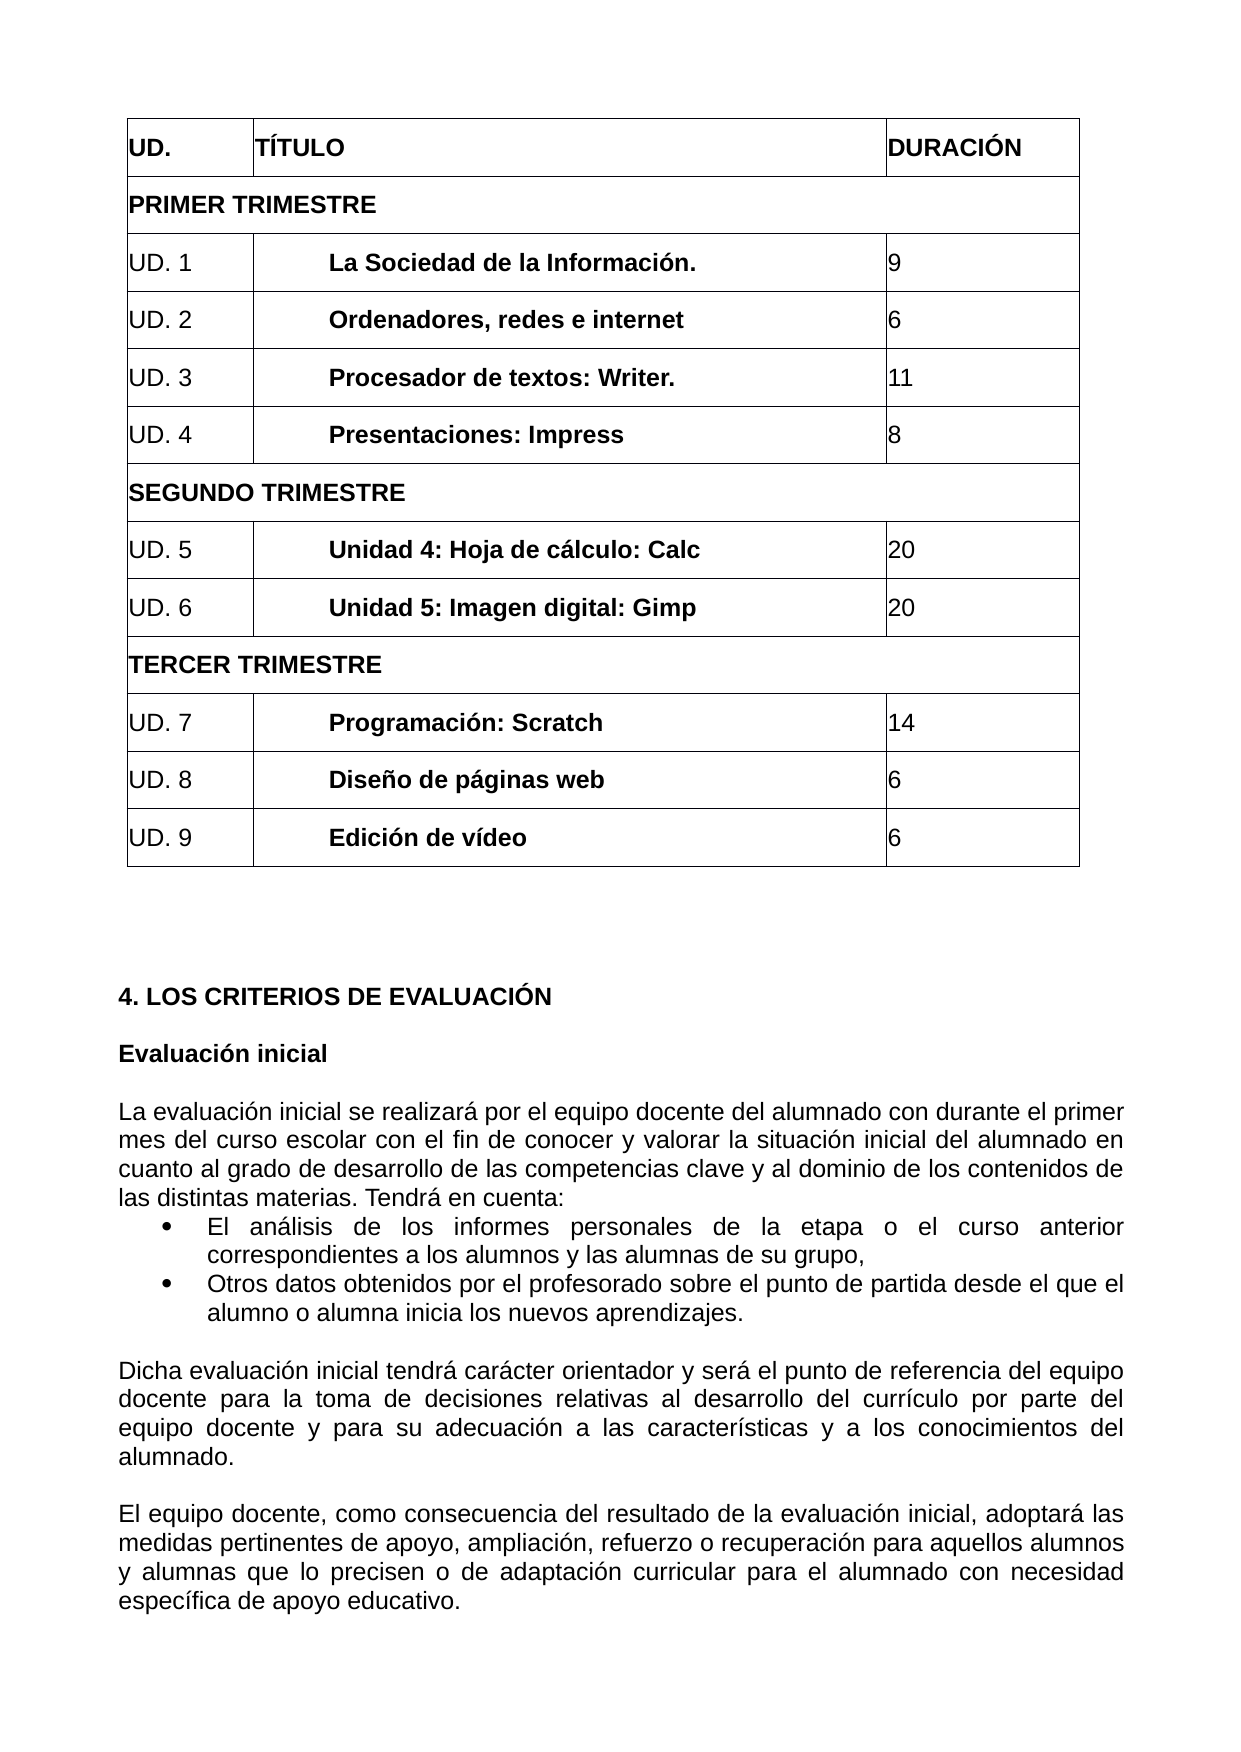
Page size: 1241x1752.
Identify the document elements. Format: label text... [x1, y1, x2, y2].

table_cell Unidad 4: Hoja de cálculo: Calc [254, 522, 886, 578]
table_header UD. [128, 119, 253, 176]
table_cell 6 [887, 809, 1079, 866]
table_cell Ordenadores, redes e internet [254, 292, 886, 348]
table_header DURACIÓN [887, 119, 1079, 176]
table_cell UD. 1 [128, 234, 253, 291]
table_cell Presentaciones: Impress [254, 407, 886, 463]
table_cell 6 [887, 292, 1079, 348]
table_cell UD. 5 [128, 522, 253, 578]
table_cell UD. 7 [128, 694, 253, 751]
table_cell 20 [887, 522, 1079, 578]
table_cell Programación: Scratch [254, 694, 886, 751]
table_cell 6 [887, 752, 1079, 808]
table_cell 11 [887, 349, 1079, 406]
table_cell TERCER TRIMESTRE [128, 637, 1079, 693]
table_cell UD. 3 [128, 349, 253, 406]
table_cell UD. 6 [128, 579, 253, 636]
table_cell UD. 4 [128, 407, 253, 463]
text 4. LOS CRITERIOS DE EVALUACIÓN [118, 982, 1126, 1010]
list El análisis de los informes personales de la etapa o el curso anterior correspondientes a los alumnos y las alumnas de su grupo, [162, 1212, 1126, 1269]
list Otros datos obtenidos por el profesorado sobre el punto de partida desde el que el alumno o alumna inicia los nuevos aprendizajes. [162, 1269, 1126, 1327]
table_cell SEGUNDO TRIMESTRE [128, 464, 1079, 521]
table_cell Unidad 5: Imagen digital: Gimp [254, 579, 886, 636]
table_cell Diseño de páginas web [254, 752, 886, 808]
table_cell La Sociedad de la Información. [254, 234, 886, 291]
table_cell 9 [887, 234, 1079, 291]
table_cell UD. 8 [128, 752, 253, 808]
text El equipo docente, como consecuencia del resultado de la evaluación inicial, adoptará las medidas pertinentes de apoyo, ampliación, refuerzo o recuperación para aquellos alumnos y alumnas que lo precisen o de adaptación curricular para el alumnado con necesidad específica de apoyo educativo. [118, 1499, 1126, 1614]
text La evaluación inicial se realizará por el equipo docente del alumnado con durante el primer mes del curso escolar con el fin de conocer y valorar la situación inicial del alumnado en cuanto al grado de desarrollo de las competencias clave y al dominio de los contenidos de las distintas materias. Tendrá en cuenta: [118, 1097, 1126, 1212]
table_cell UD. 9 [128, 809, 253, 866]
table_cell 20 [887, 579, 1079, 636]
table_cell UD. 2 [128, 292, 253, 348]
table_header TÍTULO [254, 119, 886, 176]
table_cell Procesador de textos: Writer. [254, 349, 886, 406]
text Dicha evaluación inicial tendrá carácter orientador y será el punto de referencia del equipo docente para la toma de decisiones relativas al desarrollo del currículo por parte del equipo docente y para su adecuación a las características y a los conocimientos del alumnado. [118, 1356, 1126, 1471]
table_cell Edición de vídeo [254, 809, 886, 866]
text Evaluación inicial [118, 1039, 1126, 1068]
table_cell 14 [887, 694, 1079, 751]
table_cell PRIMER TRIMESTRE [128, 177, 1079, 233]
table_cell 8 [887, 407, 1079, 463]
